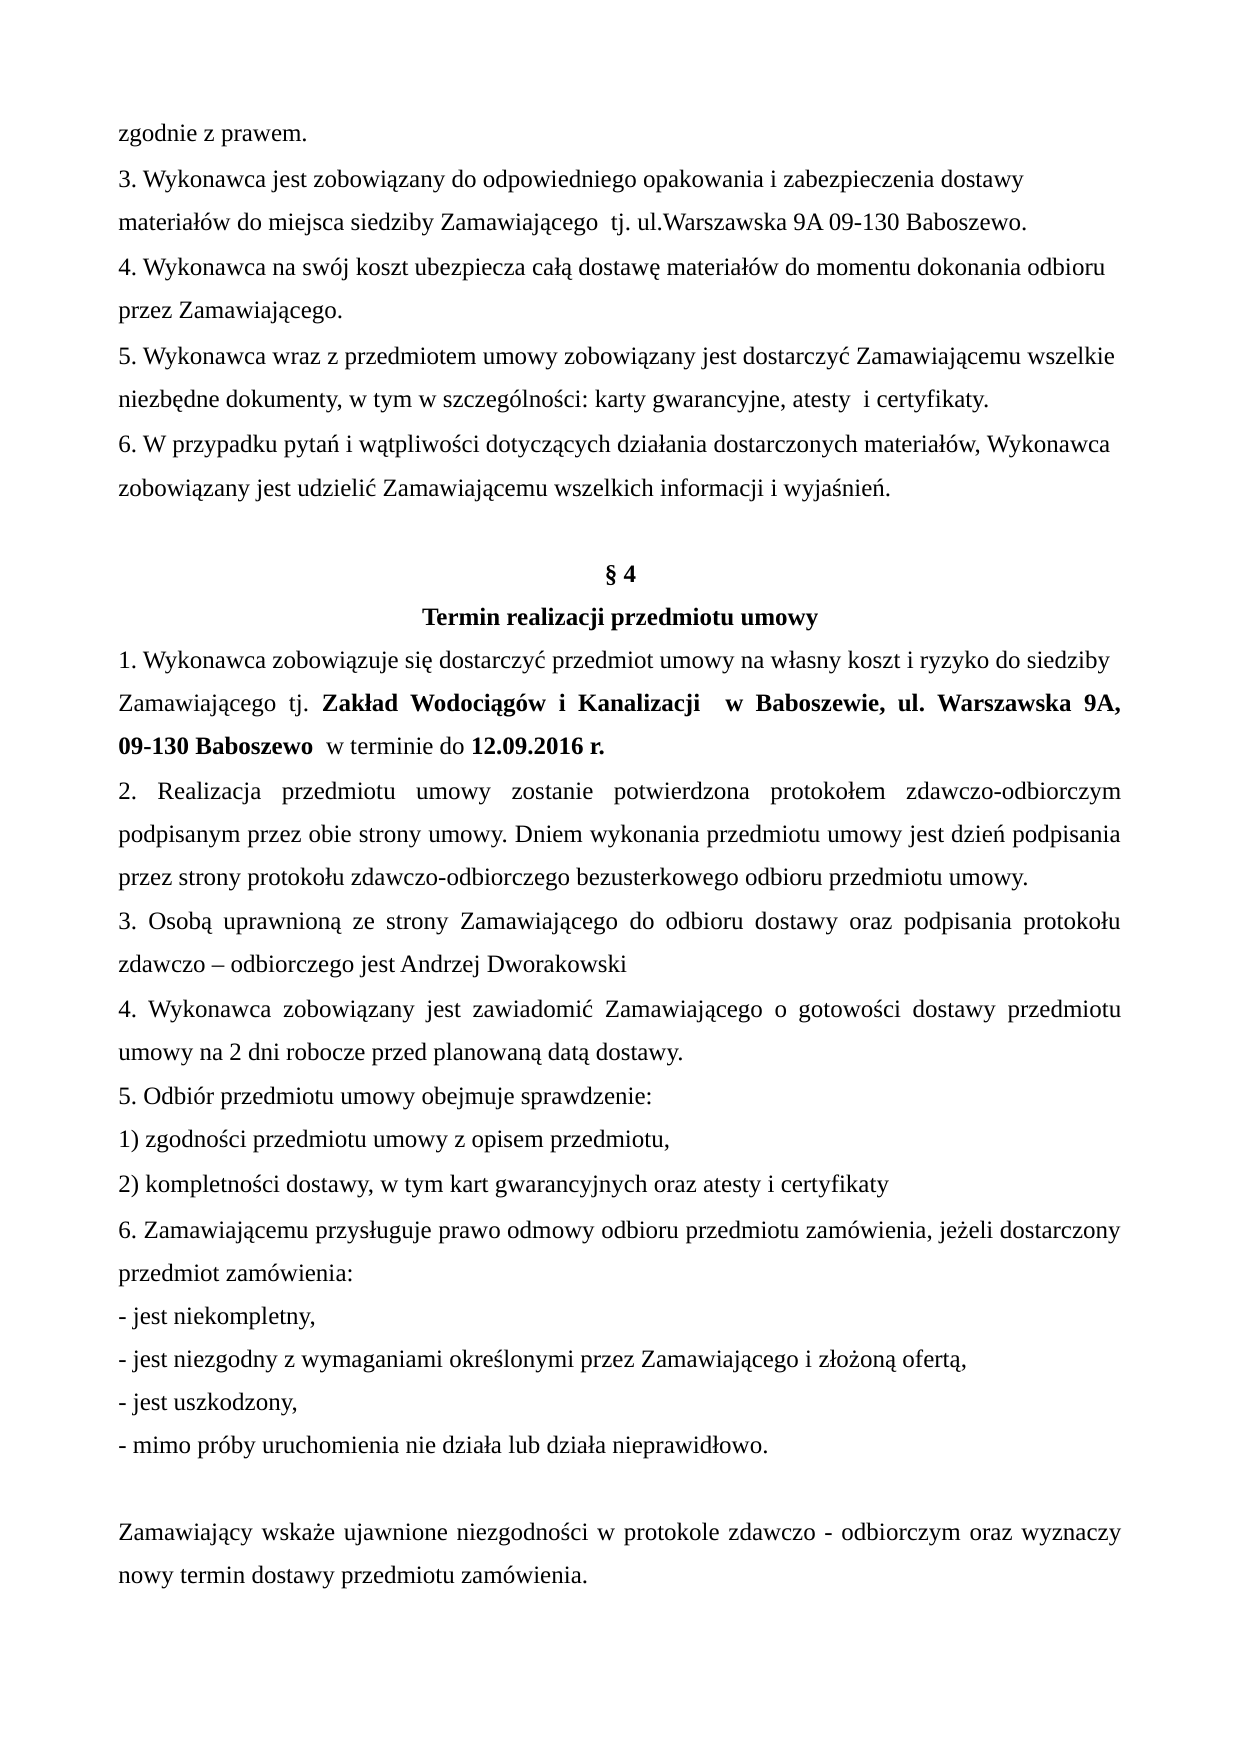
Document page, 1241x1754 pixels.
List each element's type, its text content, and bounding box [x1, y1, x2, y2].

text Zamawiający wskaże ujawnione niezgodności w protokole zdawczo - odbiorczym oraz wyznaczy nowy termin dostawy przedmiotu zamówienia. [118, 1517, 1122, 1588]
text - jest niezgodny z wymaganiami określonymi przez Zamawiającego i złożoną ofertą, [118, 1344, 1122, 1373]
text 6. W przypadku pytań i wątpliwości dotyczących działania dostarczonych materiałów, Wykonawca zobowiązany jest udzielić Zamawiającemu wszelkich informacji i wyjaśnień. [118, 429, 1122, 501]
text - jest uszkodzony, [118, 1387, 1122, 1416]
text 3. Osobą uprawnioną ze strony Zamawiającego do odbioru dostawy oraz podpisania protokołu zdawczo – odbiorczego jest Andrzej Dworakowski [118, 906, 1122, 978]
text 5. Odbiór przedmiotu umowy obejmuje sprawdzenie: [118, 1081, 1122, 1110]
text Termin realizacji przedmiotu umowy [118, 602, 1122, 631]
text Zamawiającego tj. Zakład Wodociągów i Kanalizacji w Baboszewie, ul. Warszawska 9A, 09-130 Baboszewo w terminie do 12.09.2016 r. [118, 688, 1122, 760]
text - jest niekompletny, [118, 1301, 1122, 1330]
text 4. Wykonawca zobowiązany jest zawiadomić Zamawiającego o gotowości dostawy przedmiotu umowy na 2 dni robocze przed planowaną datą dostawy. [118, 994, 1122, 1066]
text zgodnie z prawem. [118, 118, 1122, 147]
text 4. Wykonawca na swój koszt ubezpiecza całą dostawę materiałów do momentu dokonania odbioru przez Zamawiającego. [118, 252, 1122, 324]
text 2. Realizacja przedmiotu umowy zostanie potwierdzona protokołem zdawczo-odbiorczym podpisanym przez obie strony umowy. Dniem wykonania przedmiotu umowy jest dzień podpisania przez strony protokołu zdawczo-odbiorczego bezusterkowego odbioru przedmiotu umowy. [118, 776, 1122, 891]
text § 4 [118, 559, 1122, 588]
text 1. Wykonawca zobowiązuje się dostarczyć przedmiot umowy na własny koszt i ryzyko do siedziby [118, 645, 1122, 674]
text 6. Zamawiającemu przysługuje prawo odmowy odbioru przedmiotu zamówienia, jeżeli dostarczony przedmiot zamówienia: [118, 1215, 1122, 1287]
text 2) kompletności dostawy, w tym kart gwarancyjnych oraz atesty i certyfikaty [118, 1169, 1122, 1198]
text 1) zgodności przedmiotu umowy z opisem przedmiotu, [118, 1124, 1122, 1153]
text - mimo próby uruchomienia nie działa lub działa nieprawidłowo. [118, 1430, 1122, 1459]
text 5. Wykonawca wraz z przedmiotem umowy zobowiązany jest dostarczyć Zamawiającemu wszelkie niezbędne dokumenty, w tym w szczególności: karty gwarancyjne, atesty i certyfikaty. [118, 341, 1122, 413]
text 3. Wykonawca jest zobowiązany do odpowiedniego opakowania i zabezpieczenia dostawy materiałów do miejsca siedziby Zamawiającego tj. ul.Warszawska 9A 09-130 Baboszewo. [118, 164, 1122, 236]
